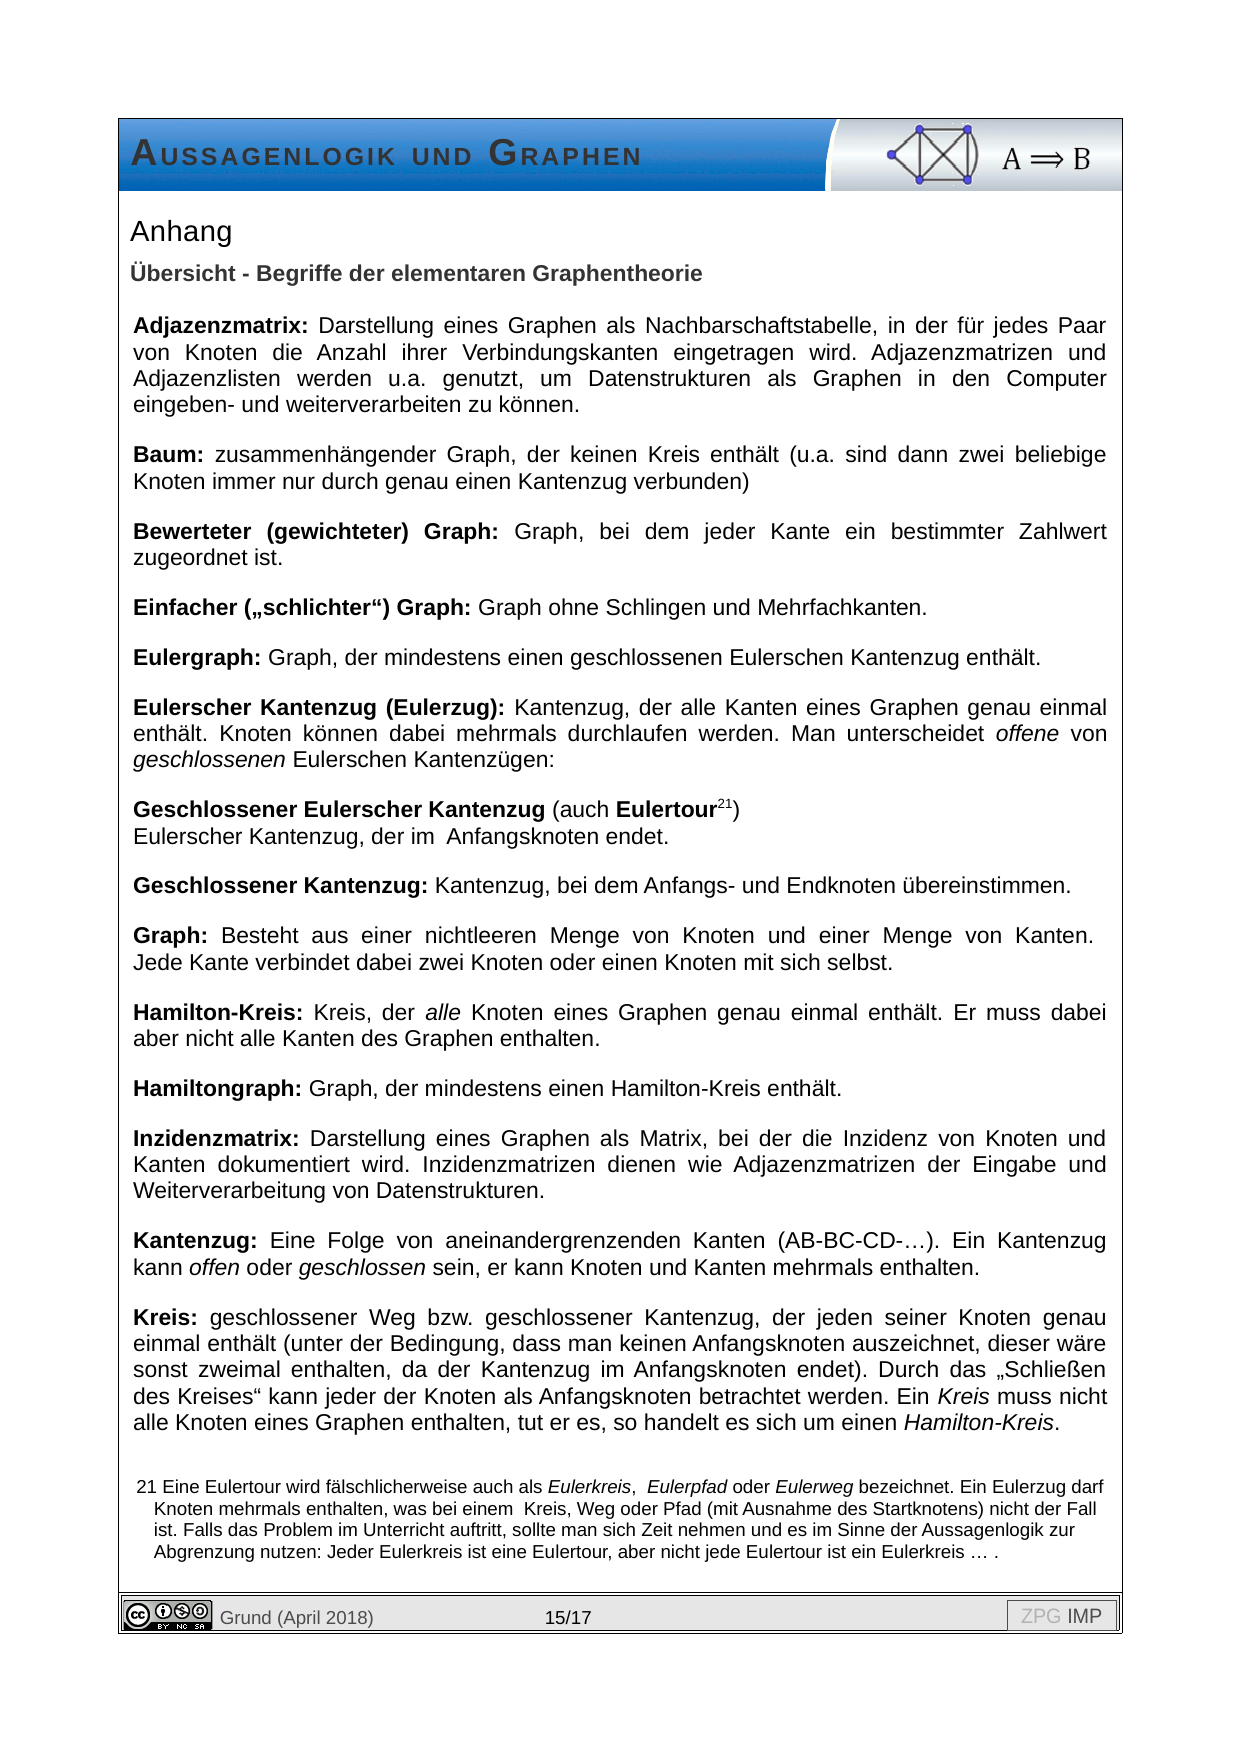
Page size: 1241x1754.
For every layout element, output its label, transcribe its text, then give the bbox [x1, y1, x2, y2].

text Eulergraph: Graph, der mindestens einen geschlossenen Eulerschen Kantenzug enthält. [130, 641, 1110, 670]
text Kantenzug: Eine Folge von aneinandergrenzenden Kanten (AB-BC-CD-…). Ein Kantenzug kann offen oder geschlossen sein, er kann Knoten und Kanten mehrmals enthalten. [130, 1224, 1110, 1280]
text Geschlossener Kantenzug: Kantenzug, bei dem Anfangs- und Endknoten übereinstimmen. [130, 869, 1110, 899]
text Baum: zusammenhängender Graph, der keinen Kreis enthält (u.a. sind dann zwei beliebige Knoten immer nur durch genau einen Kantenzug verbunden) [130, 438, 1110, 494]
text Einfacher („schlichter“) Graph: Graph ohne Schlingen und Mehrfachkanten. [130, 591, 1110, 620]
picture [123, 1600, 213, 1630]
subtitle Übersicht - Begriffe der elementaren Graphentheorie [130, 259, 1110, 286]
text Inzidenzmatrix: Darstellung eines Graphen als Matrix, bei der die Inzidenz von Knoten und Kanten dokumentiert wird. Inzidenzmatrizen dienen wie Adjazenzmatrizen der Eingabe und Weiterverarbeitung von Datenstrukturen. [130, 1122, 1110, 1204]
text Hamilton-Kreis: Kreis, der alle Knoten eines Graphen genau einmal enthält. Er muss dabei aber nicht alle Kanten des Graphen enthalten. [130, 996, 1110, 1051]
text Eulerscher Kantenzug (Eulerzug): Kantenzug, der alle Kanten eines Graphen genau einmal enthält. Knoten können dabei mehrmals durchlaufen werden. Man unterscheidet offene von geschlossenen Eulerschen Kantenzügen: [130, 691, 1110, 773]
picture [119, 119, 1122, 191]
text Geschlossener Eulerscher Kantenzug (auch Eulertour) Eulerscher Kantenzug, der im Anfangsknoten endet. [130, 793, 1110, 849]
text Hamiltongraph: Graph, der mindestens einen Hamilton-Kreis enthält. [130, 1072, 1110, 1101]
text Kreis: geschlossener Weg bzw. geschlossener Kantenzug, der jeden seiner Knoten genau einmal enthält (unter der Bedingung, dass man keinen Anfangsknoten auszeichnet, dieser wäre sonst zweimal enthalten, da der Kantenzug im Anfangsknoten endet). Durch das „Schließen des Kreises“ kann jeder der Knoten als Anfangsknoten betrachtet werden. Ein Kreis muss nicht alle Knoten eines Graphen enthalten, tut er es, so handelt es sich um einen Hamilton-Kreis. [130, 1301, 1110, 1438]
text Graph: Besteht aus einer nichtleeren Menge von Knoten und einer Menge von Kanten. Jede Kante verbindet dabei zwei Knoten oder einen Knoten mit sich selbst. [130, 919, 1110, 975]
text Eine Eulertour wird fälschlicherweise auch als Eulerkreis, Eulerpfad oder Eulerweg bezeichnet. Ein Eulerzug darf Knoten mehrmals enthalten, was bei einem Kreis, Weg oder Pfad (mit Ausnahme des Startknotens) nicht der Fall ist. Falls das Problem im Unterricht auftritt, sollte man sich Zeit nehmen und es im Sinne der Aussagenlogik zur Abgrenzung nutzen: Jeder Eulerkreis ist eine Eulertour, aber nicht jede Eulertour ist ein Eulerkreis … . [136, 1476, 1110, 1562]
text Adjazenzmatrix: Darstellung eines Graphen als Nachbarschaftstabelle, in der für jedes Paar von Knoten die Anzahl ihrer Verbindungskanten eingetragen wird. Adjazenzmatrizen und Adjazenzlisten werden u.a. genutzt, um Datenstrukturen als Graphen in den Computer eingeben- und weiterverarbeiten zu können. [130, 309, 1110, 418]
text Bewerteter (gewichteter) Graph: Graph, bei dem jeder Kante ein bestimmter Zahlwert zugeordnet ist. [130, 515, 1110, 570]
subtitle Anhang [130, 214, 1110, 248]
